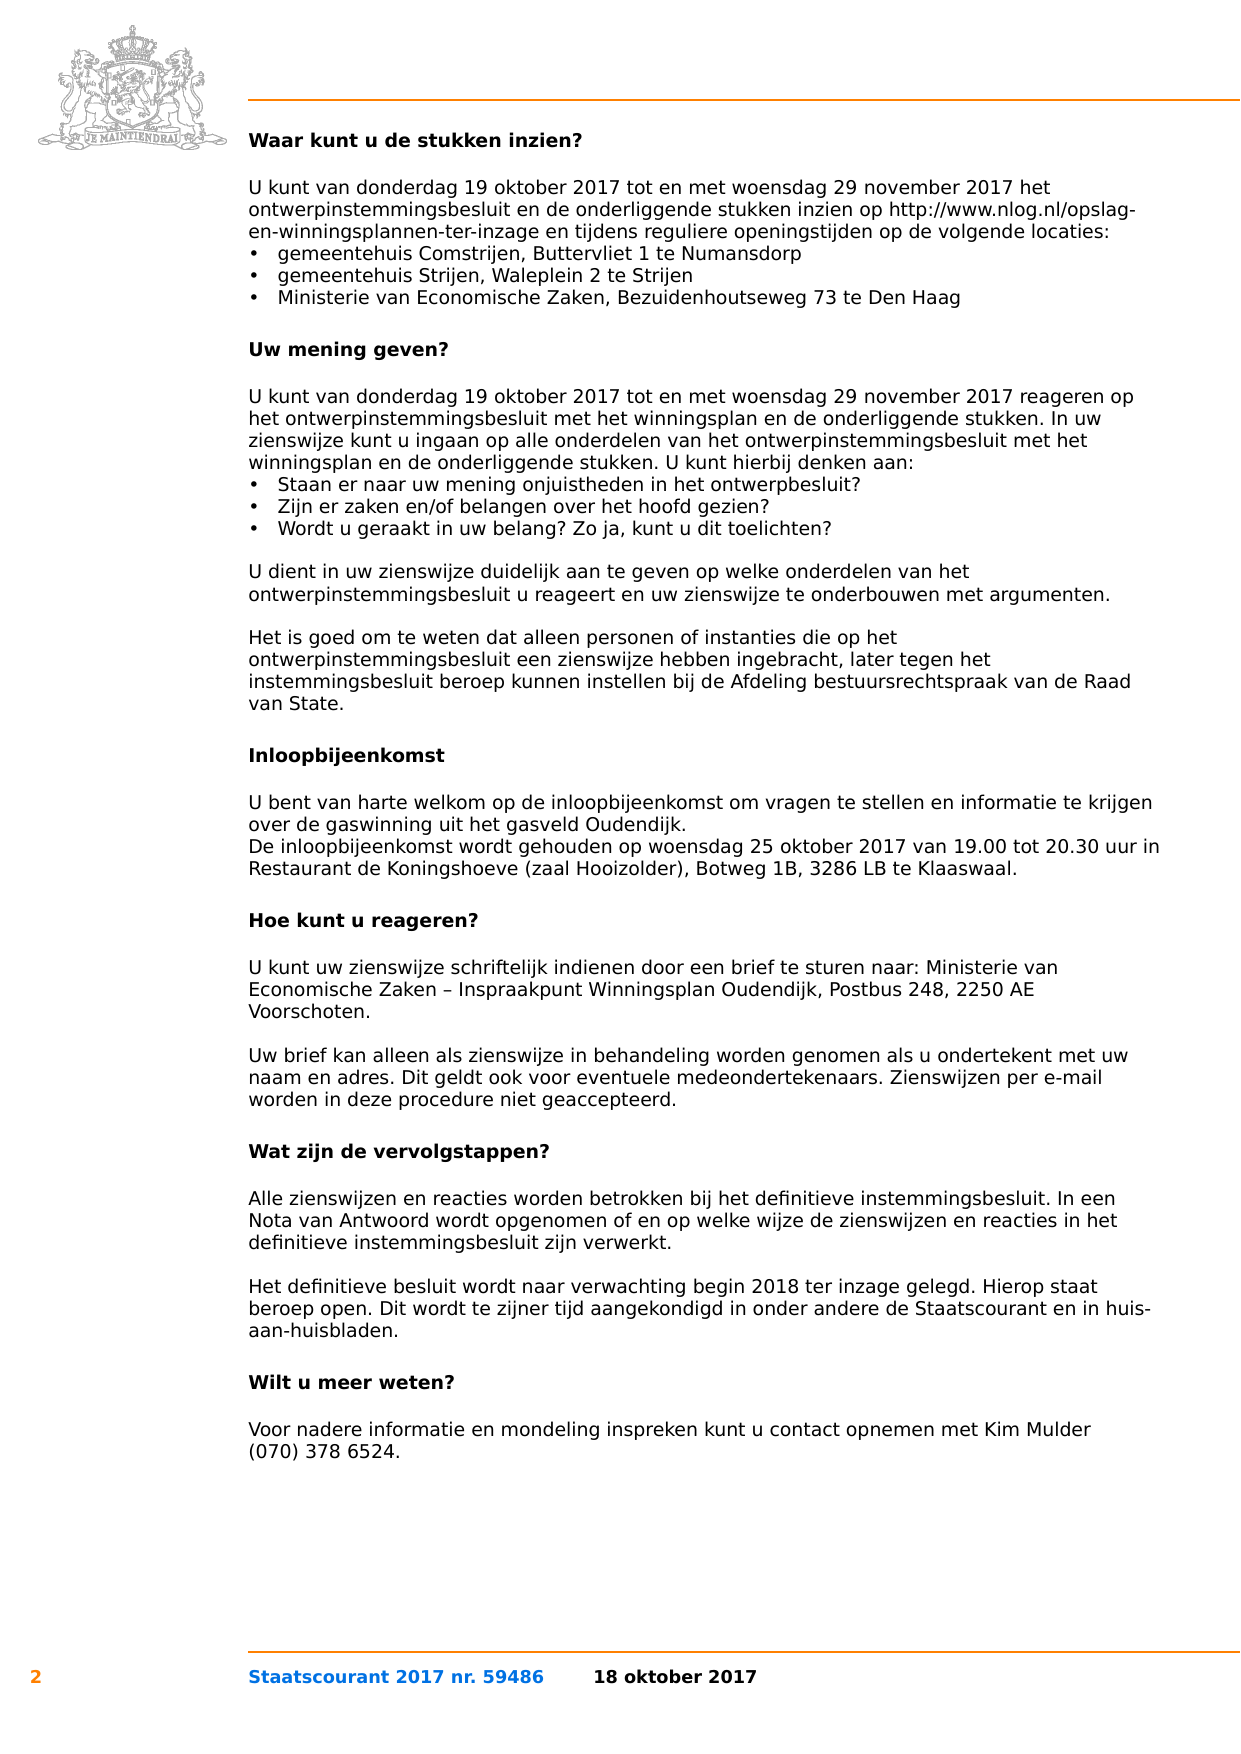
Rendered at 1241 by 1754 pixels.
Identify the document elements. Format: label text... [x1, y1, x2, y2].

text U bent van harte welkom op de inloopbijeenkomst om vragen te stellen en informatie te krijgen over de gaswinning uit het gasveld Oudendijk. [248, 792, 1163, 836]
text De inloopbijeenkomst wordt gehouden op woensdag 25 oktober 2017 van 19.00 tot 20.30 uur in Restaurant de Koningshoeve (zaal Hooizolder), Botweg 1B, 3286 LB te Klaaswaal. [248, 836, 1163, 880]
text • Wordt u geraakt in uw belang? Zo ja, kunt u dit toelichten? [248, 518, 1163, 539]
text U kunt uw zienswijze schriftelijk indienen door een brief te sturen naar: Ministerie van Economische Zaken – Inspraakpunt Winningsplan Oudendijk, Postbus 248, 2250 AE Voorschoten. [248, 957, 1163, 1023]
text Voor nadere informatie en mondeling inspreken kunt u contact opnemen met Kim Mulder (070) 378 6524. [248, 1418, 1163, 1462]
text U dient in uw zienswijze duidelijk aan te geven op welke onderdelen van het ontwerpinstemmingsbesluit u reageert en uw zienswijze te onderbouwen met argumenten. [248, 561, 1163, 605]
text Het is goed om te weten dat alleen personen of instanties die op het ontwerpinstemmingsbesluit een zienswijze hebben ingebracht, later tegen het instemmingsbesluit beroep kunnen instellen bij de Afdeling bestuursrechtspraak van de Raad van State. [248, 627, 1163, 715]
text • Zijn er zaken en/of belangen over het hoofd gezien? [248, 496, 1163, 518]
text Uw brief kan alleen als zienswijze in behandeling worden genomen als u ondertekent met uw naam en adres. Dit geldt ook voor eventuele medeondertekenaars. Zienswijzen per e-mail worden in deze procedure niet geaccepteerd. [248, 1045, 1163, 1111]
picture [38, 25, 227, 150]
subtitle Wilt u meer weten? [248, 1372, 1163, 1393]
text • Ministerie van Economische Zaken, Bezuidenhoutseweg 73 te Den Haag [248, 287, 1163, 309]
text U kunt van donderdag 19 oktober 2017 tot en met woensdag 29 november 2017 het ontwerpinstemmingsbesluit en de onderliggende stukken inzien op http://www.nlog.nl/opslag-en-winningsplannen-ter-inzage en tijdens reguliere openingstijden op de volgende locaties: [248, 177, 1163, 243]
subtitle Hoe kunt u reageren? [248, 910, 1163, 932]
subtitle Inloopbijeenkomst [248, 745, 1163, 767]
subtitle Wat zijn de vervolgstappen? [248, 1141, 1163, 1163]
text Het definitieve besluit wordt naar verwachting begin 2018 ter inzage gelegd. Hierop staat beroep open. Dit wordt te zijner tijd aangekondigd in onder andere de Staatscourant en in huis-aan-huisbladen. [248, 1276, 1163, 1342]
subtitle Waar kunt u de stukken inzien? [248, 130, 1163, 152]
text Alle zienswijzen en reacties worden betrokken bij het definitieve instemmingsbesluit. In een Nota van Antwoord wordt opgenomen of en op welke wijze de zienswijzen en reacties in het definitieve instemmingsbesluit zijn verwerkt. [248, 1188, 1163, 1254]
text • gemeentehuis Strijen, Waleplein 2 te Strijen [248, 265, 1163, 287]
subtitle Uw mening geven? [248, 339, 1163, 361]
text • gemeentehuis Comstrijen, Buttervliet 1 te Numansdorp [248, 243, 1163, 265]
text U kunt van donderdag 19 oktober 2017 tot en met woensdag 29 november 2017 reageren op het ontwerpinstemmingsbesluit met het winningsplan en de onderliggende stukken. In uw zienswijze kunt u ingaan op alle onderdelen van het ontwerpinstemmingsbesluit met het winningsplan en de onderliggende stukken. U kunt hierbij denken aan: [248, 386, 1163, 474]
text • Staan er naar uw mening onjuistheden in het ontwerpbesluit? [248, 474, 1163, 496]
